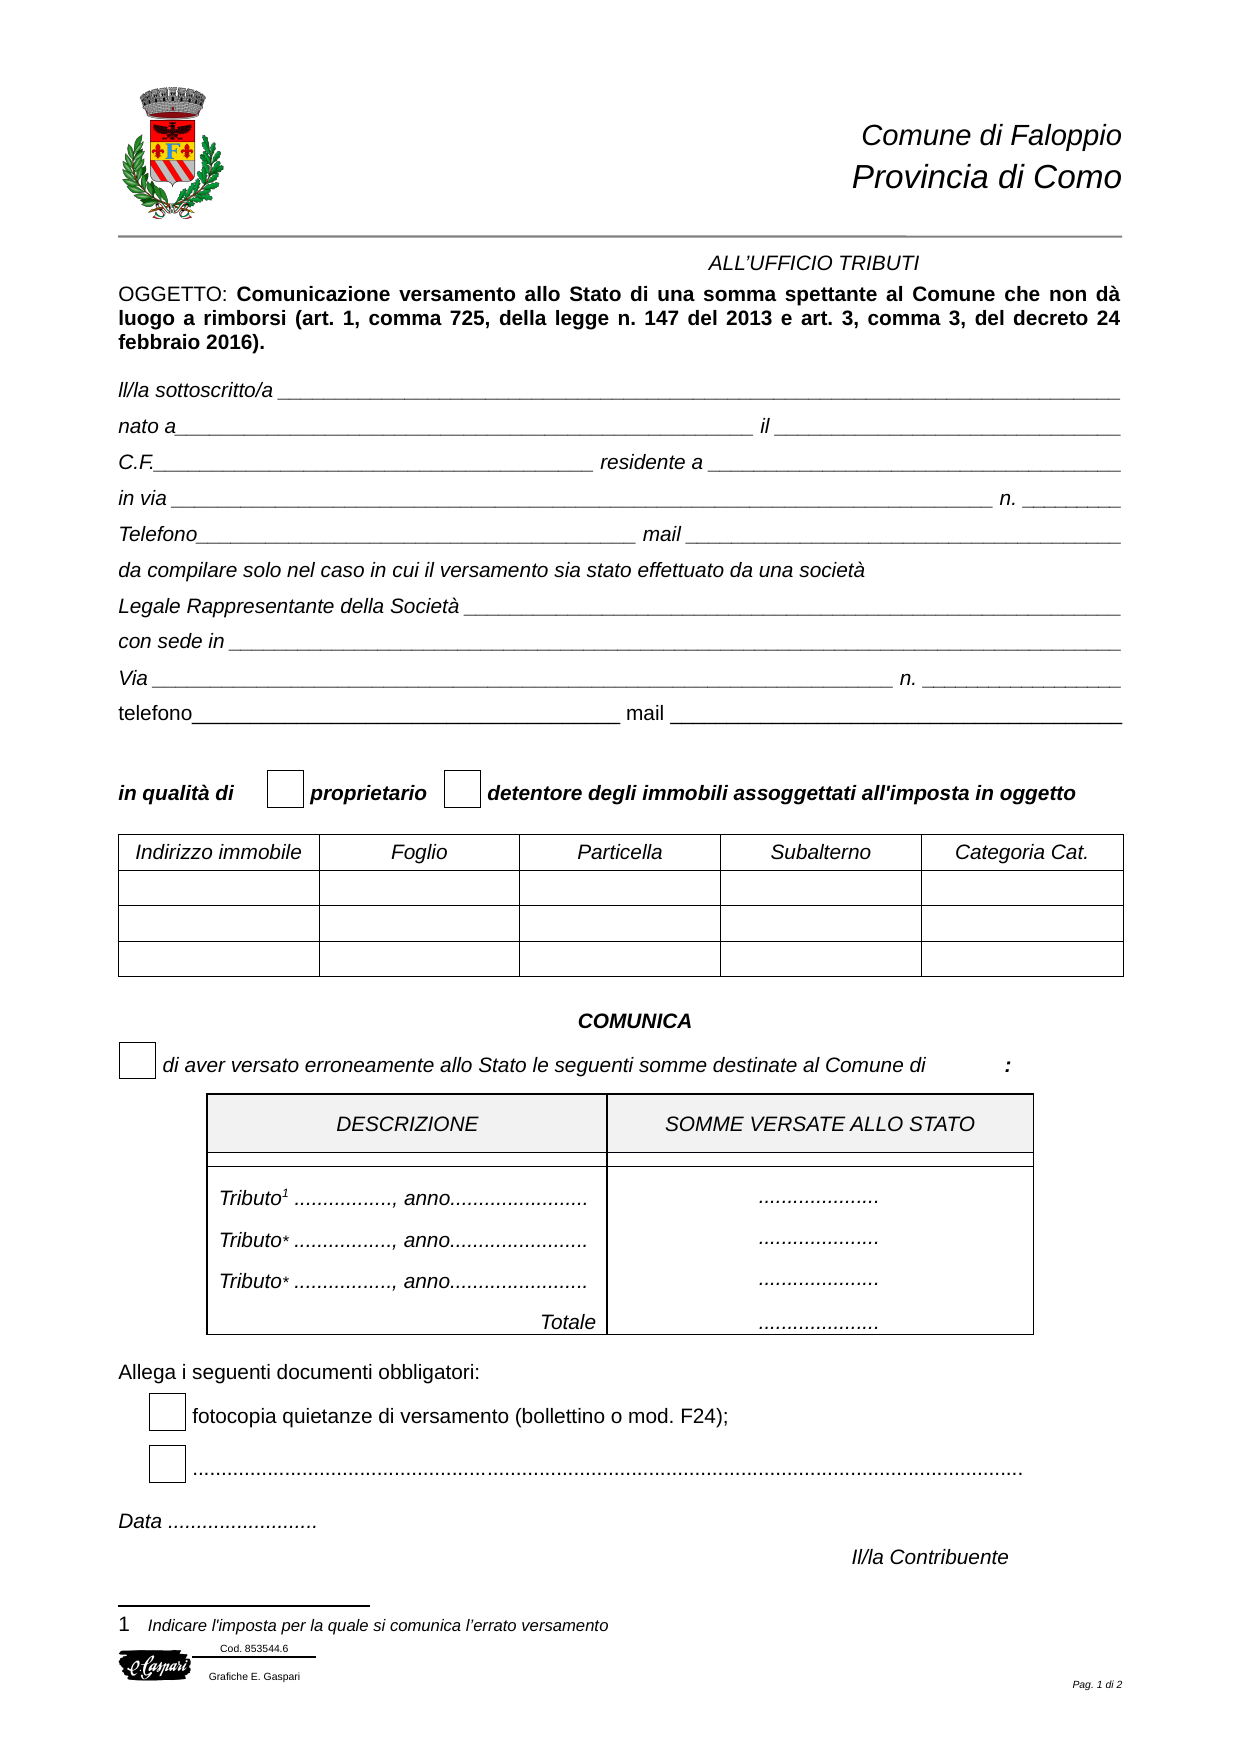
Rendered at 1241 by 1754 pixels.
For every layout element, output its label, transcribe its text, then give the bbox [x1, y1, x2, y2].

table_cell [608, 1153, 1033, 1166]
table_cell ..................... [608, 1293, 1033, 1334]
text Telefono______________________________________ mail [118, 522, 1122, 546]
text Allega i seguenti documenti obbligatori: [118, 1360, 1093, 1384]
text da compilare solo nel caso in cui il versamento sia stato effettuato da una società [118, 557, 1122, 581]
table_header DESCRIZIONE [208, 1095, 606, 1152]
table_cell [208, 1153, 606, 1166]
table_cell ..................... [608, 1167, 1033, 1210]
text ll/la sottoscritto/a [118, 378, 1122, 402]
table_cell [922, 871, 1123, 905]
text Provincia di Como [224, 157, 1122, 195]
table_header Foglio [320, 835, 519, 869]
text Comune di Faloppio [224, 118, 1122, 152]
text Legale Rappresentante della Società [118, 593, 1122, 617]
text in qualità di proprietario detentore degli immobili assoggettati all'imposta in oggetto [118, 769, 1093, 808]
table_cell [119, 942, 319, 976]
picture [118, 1649, 191, 1681]
table_header Indirizzo immobile [119, 835, 319, 869]
text fotocopia quietanze di versamento (bollettino o mod. F24); [148, 1392, 1092, 1431]
text C.F.______________________________________ residente a [118, 450, 1122, 474]
table_cell [320, 906, 519, 941]
text OGGETTO: Comunicazione versamento allo Stato di una somma spettante al Comune che non dà luogo a rimborsi (art. 1, comma 725, della legge n. 147 del 2013 e art. 3, comma 3, del decreto 24 febbraio 2016). [118, 282, 1122, 354]
table_cell [520, 942, 720, 976]
table_cell [320, 942, 519, 976]
text ................................................................................................................................................ [148, 1444, 1092, 1483]
text Via ________________________________________________________________ n. [118, 665, 1122, 689]
table_cell Totale [208, 1293, 606, 1334]
table_cell [922, 942, 1123, 976]
table_cell ..................... [608, 1251, 1033, 1293]
table_cell Tributo ................., anno........................ [208, 1167, 606, 1210]
picture [122, 87, 224, 219]
table_cell [922, 906, 1123, 941]
text ALL’UFFICIO TRIBUTI [709, 251, 1122, 275]
table_cell [721, 942, 921, 976]
table_header Subalterno [721, 835, 921, 869]
table_cell ..................... [608, 1210, 1033, 1251]
table_cell [721, 906, 921, 941]
table_cell [721, 871, 921, 905]
text COMUNICA [118, 1009, 1122, 1033]
text Il/la Contribuente [738, 1545, 1122, 1569]
table_header Particella [520, 835, 720, 869]
table_cell [119, 871, 319, 905]
text Data .......................... [118, 1509, 1122, 1533]
text telefono_____________________________________ mail [118, 701, 1122, 725]
table_cell Tributo* ................., anno........................ [208, 1251, 606, 1293]
table_cell [520, 871, 720, 905]
table_header Categoria Cat. [922, 835, 1123, 869]
table_cell [119, 906, 319, 941]
table_cell [520, 906, 720, 941]
text nato a__________________________________________________ il [118, 414, 1122, 438]
table_header SOMME VERSATE ALLO STATO [608, 1095, 1033, 1152]
table_cell Tributo* ................., anno........................ [208, 1210, 606, 1251]
text di aver versato erroneamente allo Stato le seguenti somme destinate al Comune di : [118, 1041, 1122, 1079]
table_cell [320, 871, 519, 905]
text in via _______________________________________________________________________ n. [118, 486, 1122, 509]
text con sede in [118, 629, 1122, 653]
